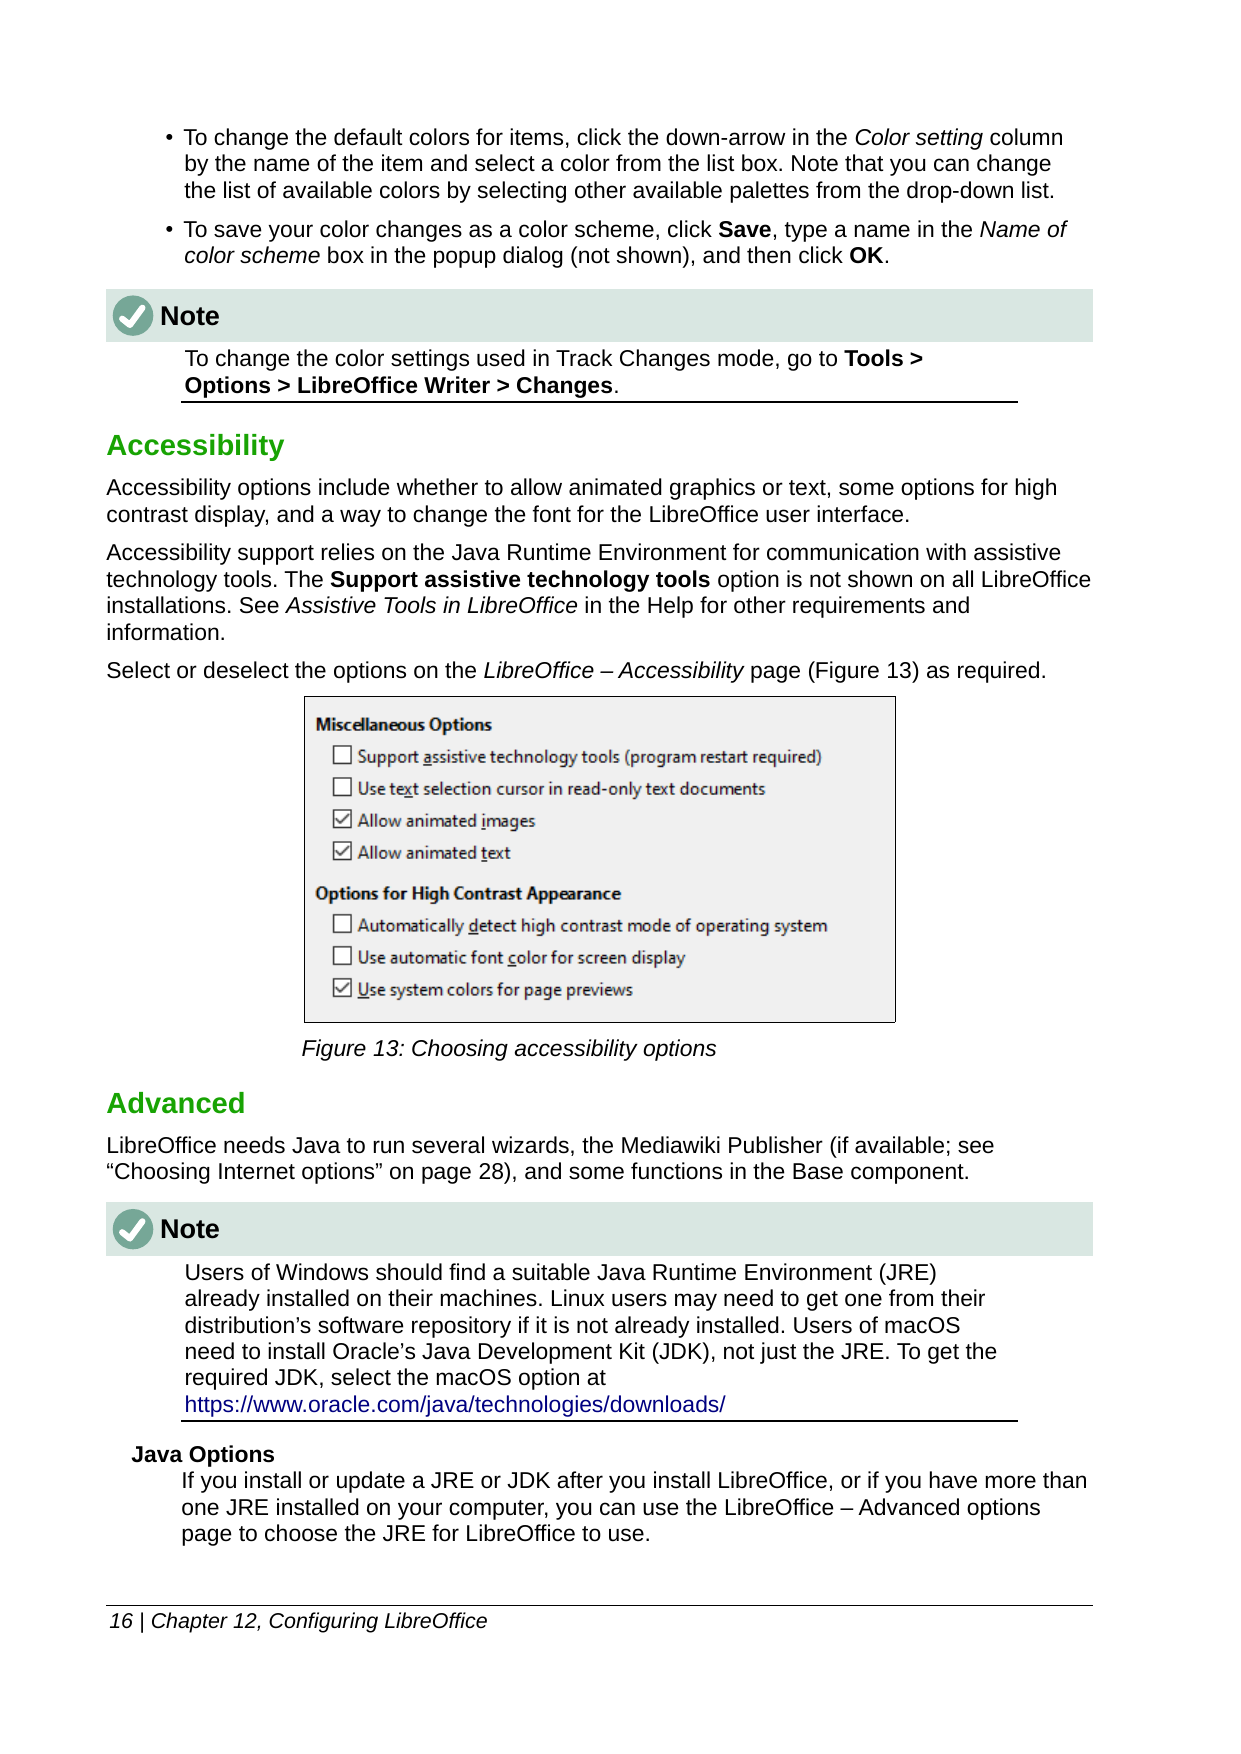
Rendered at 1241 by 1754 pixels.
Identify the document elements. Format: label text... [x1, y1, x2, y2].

text Java Options [131, 1441, 1093, 1467]
text Users of Windows should find a suitable Java Runtime Environment (JRE) already installed on their machines. Linux users may need to get one from their distribution’s software repository if it is not already installed. Users of macOS need to install Oracle’s Java Development Kit (JDK), not just the JRE. To get the required JDK, select the macOS option at https://www.oracle.com/java/technologies/downloads/ [181, 1256, 1018, 1420]
subtitle Note [106, 1202, 1093, 1256]
subtitle Note [106, 289, 1093, 342]
text Accessibility options include whether to allow animated graphics or text, some options for high contrast display, and a way to change the font for the LibreOffice user interface. [106, 474, 1093, 527]
subtitle Advanced [106, 1086, 1093, 1119]
list To change the default colors for items, click the down-arrow in the Color setting column by the name of the item and select a color from the list box. Note that you can change the list of available colors by selecting other available palettes from the drop-down list. [162, 121, 1093, 203]
text To change the color settings used in Track Changes mode, go to Tools > Options > LibreOffice Writer > Changes. [181, 342, 1018, 401]
subtitle Accessibility [106, 428, 1093, 462]
picture [305, 697, 895, 1022]
text If you install or update a JRE or JDK after you install LibreOffice, or if you have more than one JRE installed on your computer, you can use the LibreOffice – Advanced options page to choose the JRE for LibreOffice to use. [181, 1467, 1093, 1546]
list To save your color changes as a color scheme, click Save, type a name in the Name of color scheme box in the popup dialog (not shown), and then click OK. [162, 213, 1093, 271]
text LibreOffice needs Java to run several wizards, the Mediawiki Publisher (if available; see “Choosing Internet options” on page 28), and some functions in the Base component. [106, 1132, 1093, 1185]
text Figure 13: Choosing accessibility options [301, 1034, 897, 1061]
text Select or deselect the options on the LibreOffice – Accessibility page (Figure 13) as required. [106, 657, 1093, 684]
text Accessibility support relies on the Java Runtime Environment for communication with assistive technology tools. The Support assistive technology tools option is not shown on all LibreOffice installations. See Assistive Tools in LibreOffice in the Help for other requirements and information. [106, 539, 1093, 645]
